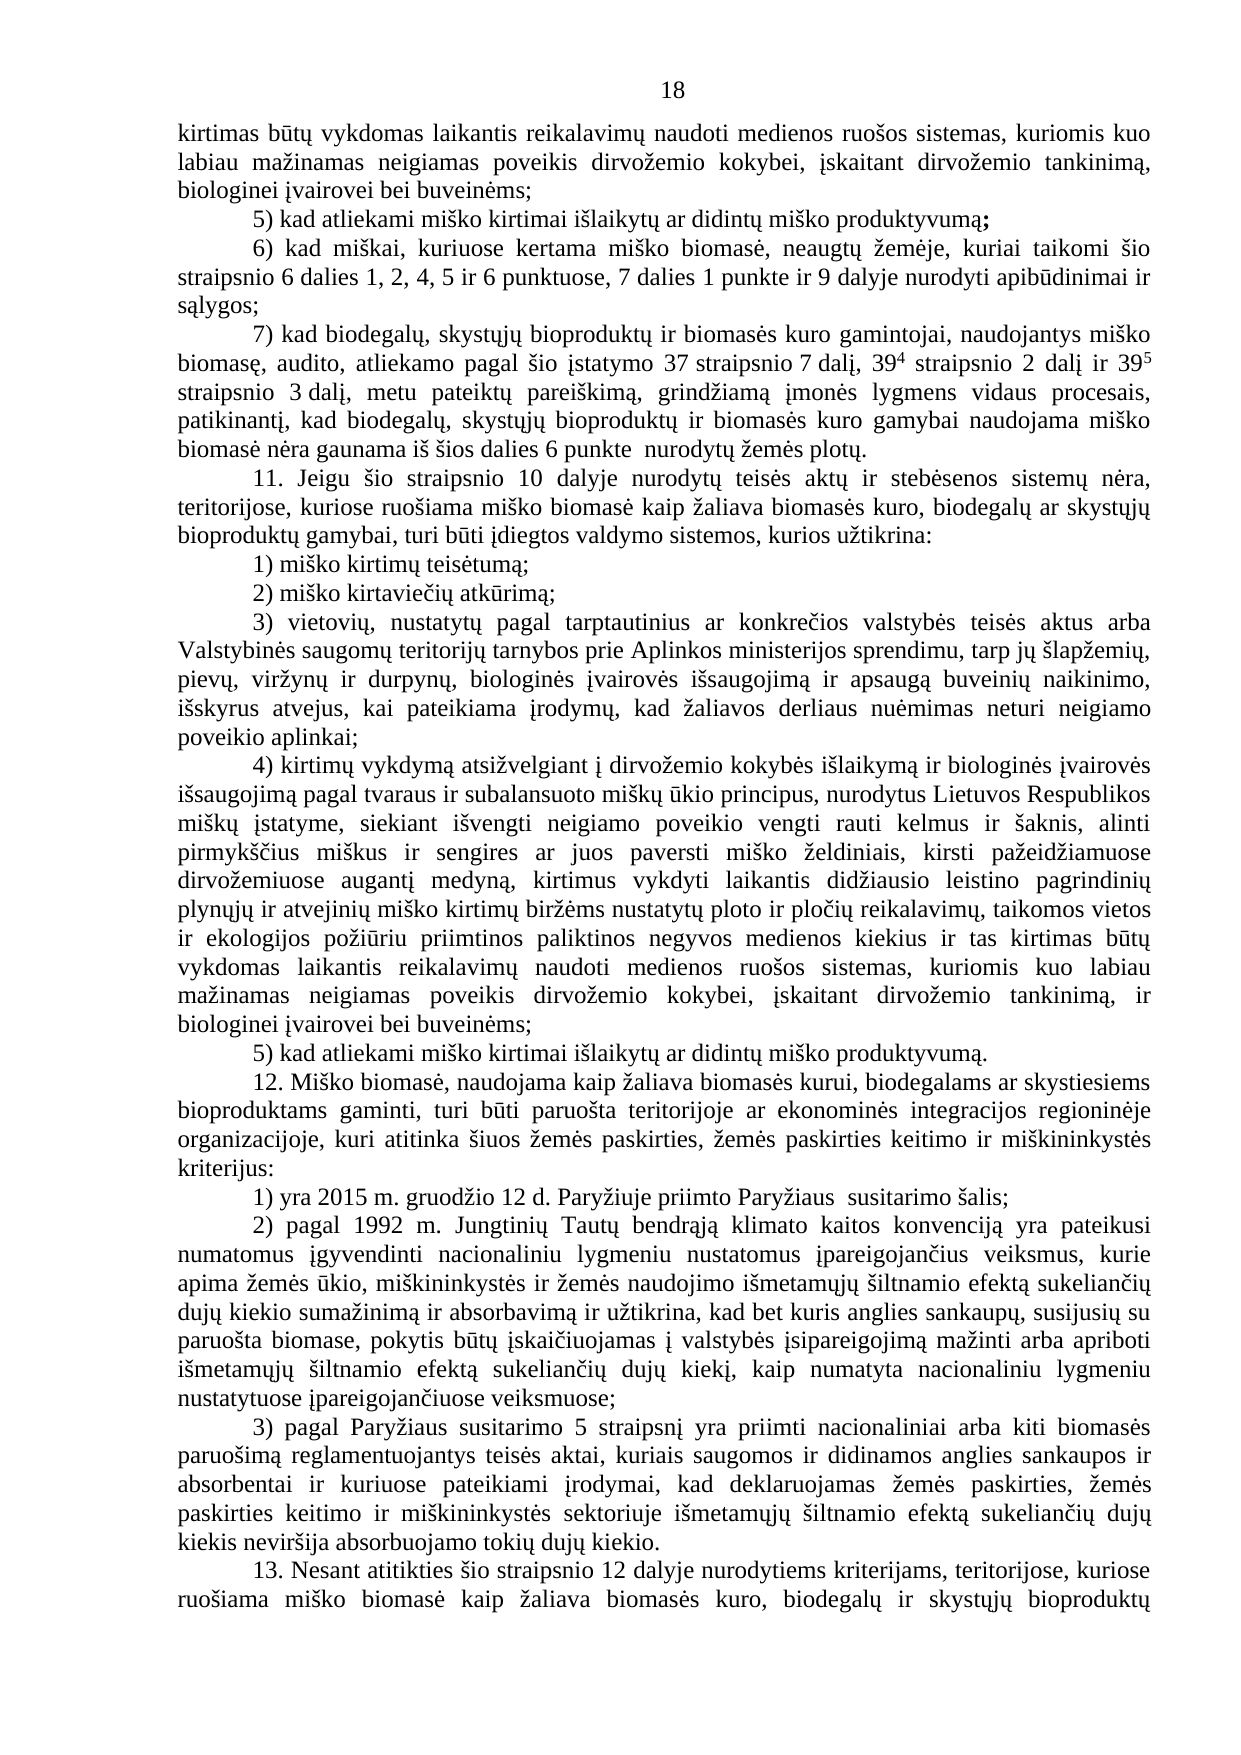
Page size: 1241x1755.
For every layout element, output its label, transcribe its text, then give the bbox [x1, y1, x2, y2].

text 1) miško kirtimų teisėtumą; [177, 549, 1152, 578]
text kirtimas būtų vykdomas laikantis reikalavimų naudoti medienos ruošos sistemas, kuriomis kuo labiau mažinamas neigiamas poveikis dirvožemio kokybei, įskaitant dirvožemio tankinimą, biologinei įvairovei bei buveinėms; [177, 118, 1152, 204]
text 7) kad biodegalų, skystųjų bioproduktų ir biomasės kuro gamintojai, naudojantys miško biomasę, audito, atliekamo pagal šio įstatymo 37 straipsnio 7 dalį, 394 straipsnio 2 dalį ir 395 straipsnio 3 dalį, metu pateiktų pareiškimą, grindžiamą įmonės lygmens vidaus procesais, patikinantį, kad biodegalų, skystųjų bioproduktų ir biomasės kuro gamybai naudojama miško biomasė nėra gaunama iš šios dalies 6 punkte nurodytų žemės plotų. [177, 319, 1152, 463]
text 5) kad atliekami miško kirtimai išlaikytų ar didintų miško produktyvumą. [177, 1038, 1152, 1067]
text 11. Jeigu šio straipsnio 10 dalyje nurodytų teisės aktų ir stebėsenos sistemų nėra, teritorijose, kuriose ruošiama miško biomasė kaip žaliava biomasės kuro, biodegalų ar skystųjų bioproduktų gamybai, turi būti įdiegtos valdymo sistemos, kurios užtikrina: [177, 463, 1152, 549]
text 2) pagal 1992 m. Jungtinių Tautų bendrąją klimato kaitos konvenciją yra pateikusi numatomus įgyvendinti nacionaliniu lygmeniu nustatomus įpareigojančius veiksmus, kurie apima žemės ūkio, miškininkystės ir žemės naudojimo išmetamųjų šiltnamio efektą sukeliančių dujų kiekio sumažinimą ir absorbavimą ir užtikrina, kad bet kuris anglies sankaupų, susijusių su paruošta biomase, pokytis būtų įskaičiuojamas į valstybės įsipareigojimą mažinti arba apriboti išmetamųjų šiltnamio efektą sukeliančių dujų kiekį, kaip numatyta nacionaliniu lygmeniu nustatytuose įpareigojančiuose veiksmuose; [177, 1211, 1152, 1412]
text 3) vietovių, nustatytų pagal tarptautinius ar konkrečios valstybės teisės aktus arba Valstybinės saugomų teritorijų tarnybos prie Aplinkos ministerijos sprendimu, tarp jų šlapžemių, pievų, viržynų ir durpynų, biologinės įvairovės išsaugojimą ir apsaugą buveinių naikinimo, išskyrus atvejus, kai pateikiama įrodymų, kad žaliavos derliaus nuėmimas neturi neigiamo poveikio aplinkai; [177, 607, 1152, 751]
text 12. Miško biomasė, naudojama kaip žaliava biomasės kurui, biodegalams ar skystiesiems bioproduktams gaminti, turi būti paruošta teritorijoje ar ekonominės integracijos regioninėje organizacijoje, kuri atitinka šiuos žemės paskirties, žemės paskirties keitimo ir miškininkystės kriterijus: [177, 1067, 1152, 1182]
text 3) pagal Paryžiaus susitarimo 5 straipsnį yra priimti nacionaliniai arba kiti biomasės paruošimą reglamentuojantys teisės aktai, kuriais saugomos ir didinamos anglies sankaupos ir absorbentai ir kuriuose pateikiami įrodymai, kad deklaruojamas žemės paskirties, žemės paskirties keitimo ir miškininkystės sektoriuje išmetamųjų šiltnamio efektą sukeliančių dujų kiekis neviršija absorbuojamo tokių dujų kiekio. [177, 1412, 1152, 1556]
text 4) kirtimų vykdymą atsižvelgiant į dirvožemio kokybės išlaikymą ir biologinės įvairovės išsaugojimą pagal tvaraus ir subalansuoto miškų ūkio principus, nurodytus Lietuvos Respublikos miškų įstatyme, siekiant išvengti neigiamo poveikio vengti rauti kelmus ir šaknis, alinti pirmykščius miškus ir sengires ar juos paversti miško želdiniais, kirsti pažeidžiamuose dirvožemiuose augantį medyną, kirtimus vykdyti laikantis didžiausio leistino pagrindinių plynųjų ir atvejinių miško kirtimų biržėms nustatytų ploto ir pločių reikalavimų, taikomos vietos ir ekologijos požiūriu priimtinos paliktinos negyvos medienos kiekius ir tas kirtimas būtų vykdomas laikantis reikalavimų naudoti medienos ruošos sistemas, kuriomis kuo labiau mažinamas neigiamas poveikis dirvožemio kokybei, įskaitant dirvožemio tankinimą, ir biologinei įvairovei bei buveinėms; [177, 751, 1152, 1038]
text 1) yra 2015 m. gruodžio 12 d. Paryžiuje priimto Paryžiaus susitarimo šalis; [177, 1182, 1152, 1211]
text 2) miško kirtaviečių atkūrimą; [177, 578, 1152, 607]
text 13. Nesant atitikties šio straipsnio 12 dalyje nurodytiems kriterijams, teritorijose, kuriose ruošiama miško biomasė kaip žaliava biomasės kuro, biodegalų ir skystųjų bioproduktų [177, 1556, 1152, 1613]
text 6) kad miškai, kuriuose kertama miško biomasė, neaugtų žemėje, kuriai taikomi šio straipsnio 6 dalies 1, 2, 4, 5 ir 6 punktuose, 7 dalies 1 punkte ir 9 dalyje nurodyti apibūdinimai ir sąlygos; [177, 233, 1152, 319]
text 5) kad atliekami miško kirtimai išlaikytų ar didintų miško produktyvumą; [177, 204, 1152, 233]
